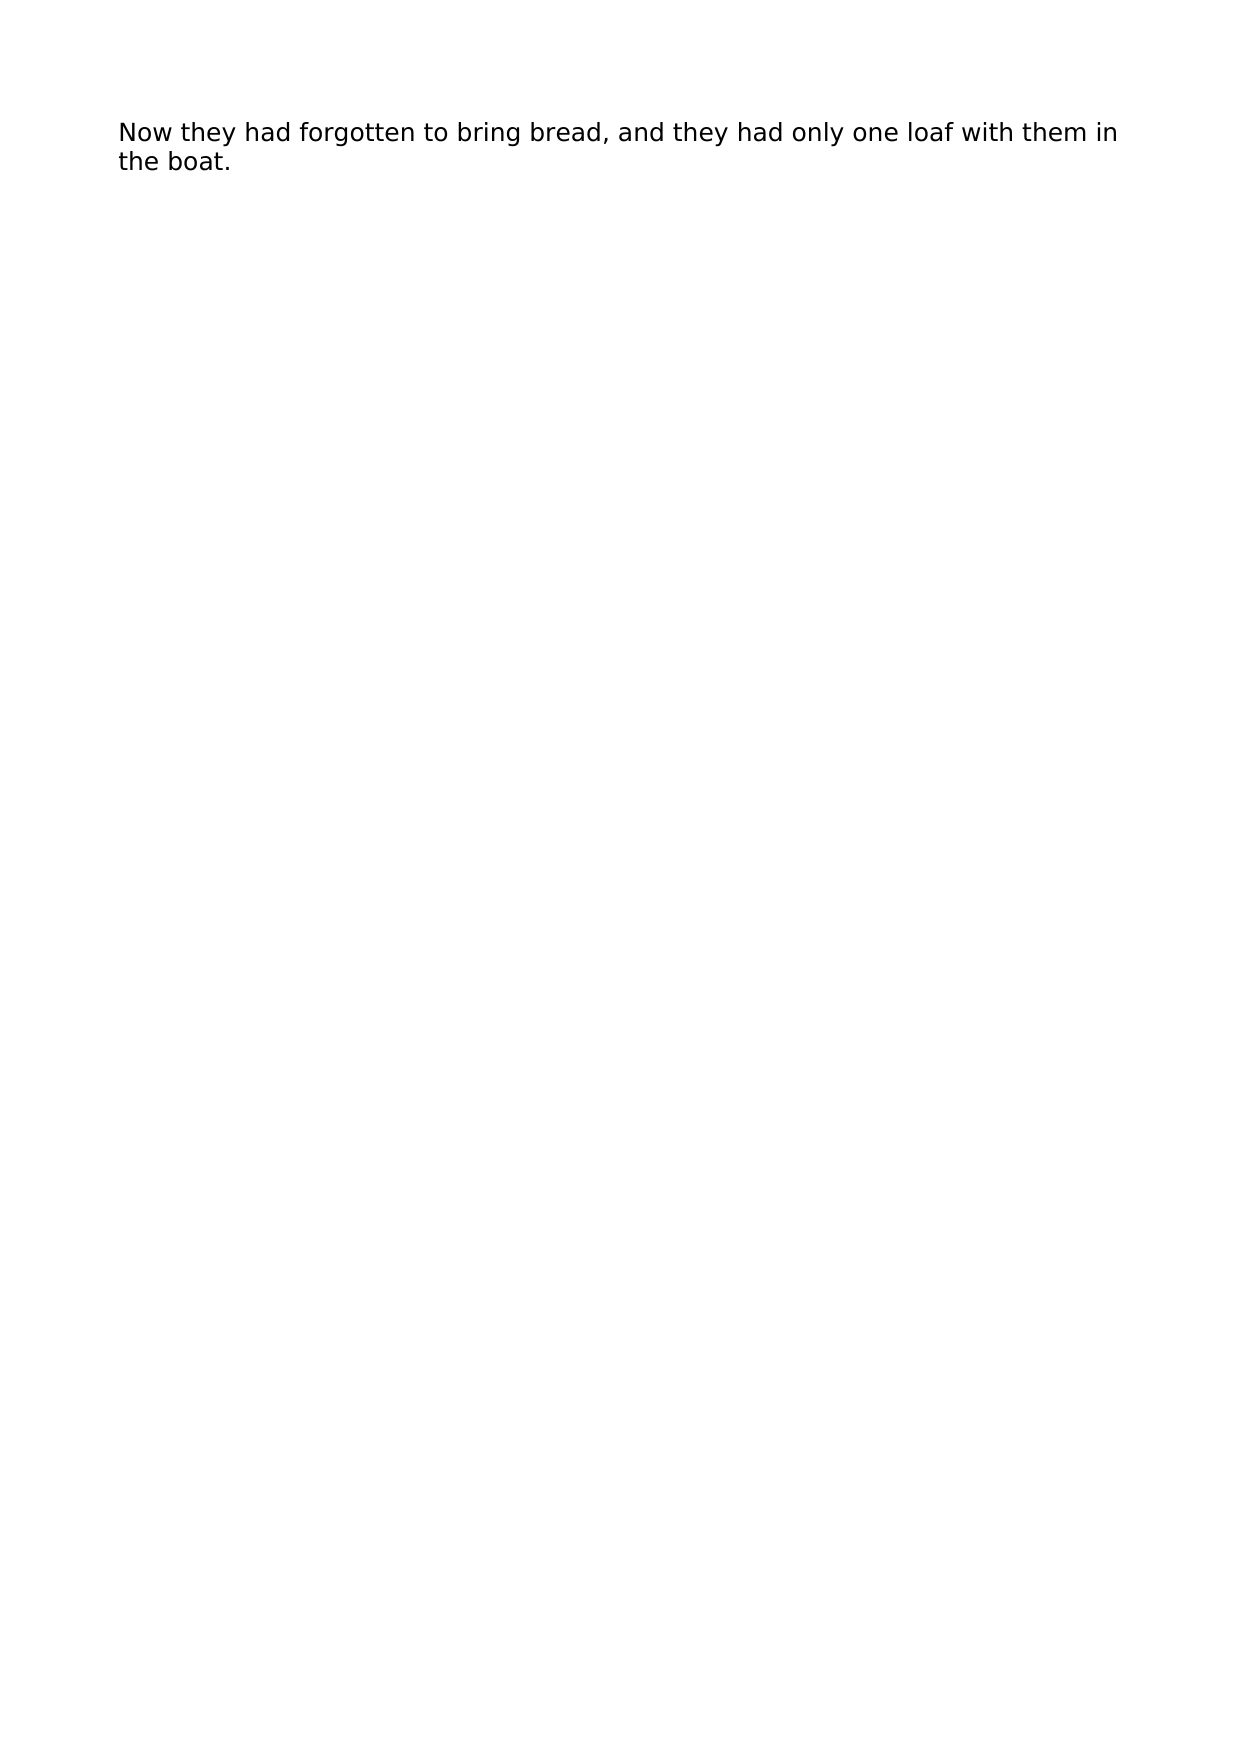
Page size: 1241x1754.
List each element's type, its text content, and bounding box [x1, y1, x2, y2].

text Now they had forgotten to bring bread, and they had only one loaf with them in the boat. [118, 118, 1122, 176]
